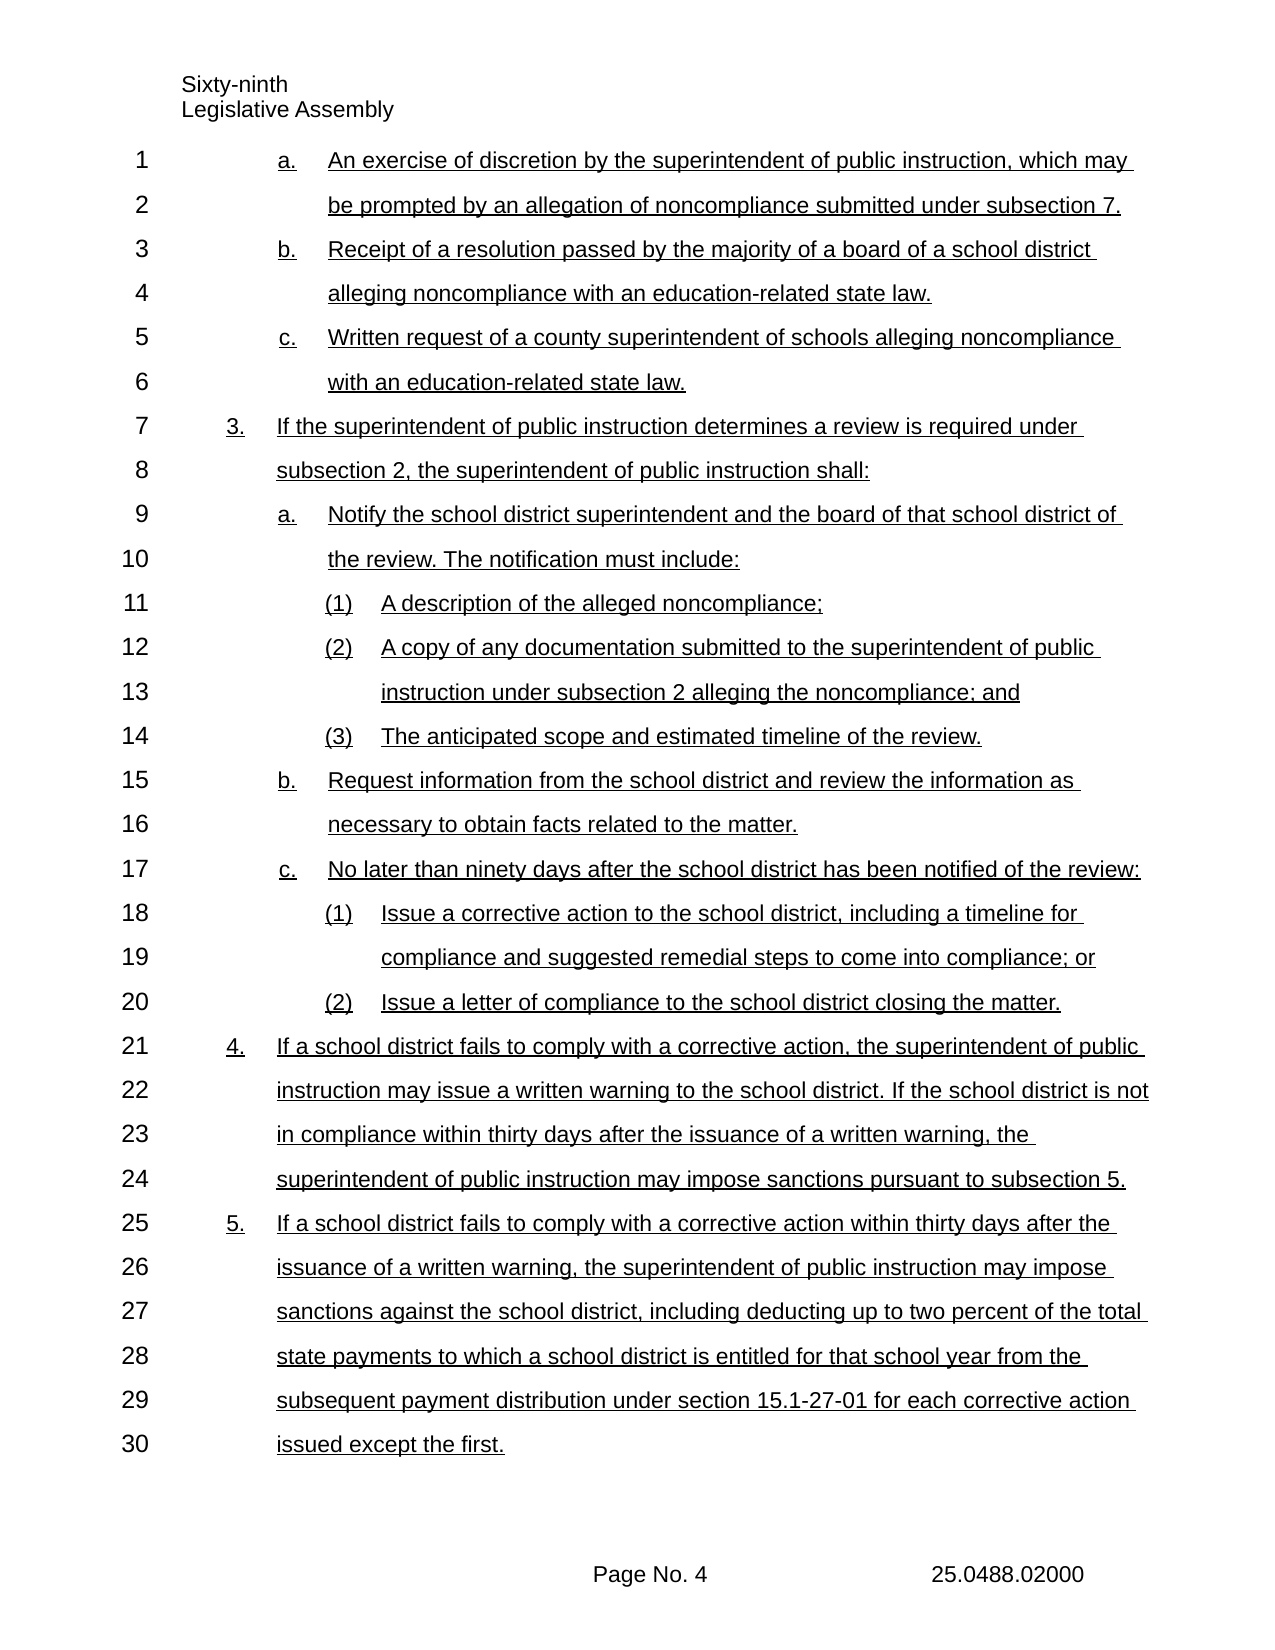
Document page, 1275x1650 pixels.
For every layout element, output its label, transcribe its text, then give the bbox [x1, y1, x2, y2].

text a. An exercise of discretion by the superintendent of public instruction, which may be prompted by an allegation of noncompliance submitted under subsection 7. [181, 133, 1154, 222]
text (2) A copy of any documentation submitted to the superintendent of public instruction under subsection 2 alleging the noncompliance; and [181, 620, 1154, 709]
text b. Receipt of a resolution passed by the majority of a board of a school district alleging noncompliance with an education-related state law. [181, 222, 1154, 310]
text c. Written request of a county superintendent of schools alleging noncompliance with an education-related state law. [181, 310, 1154, 399]
text 3. If the superintendent of public instruction determines a review is required under subsection 2, the superintendent of public instruction shall: [181, 399, 1154, 487]
text (1) Issue a corrective action to the school district, including a timeline for compliance and suggested remedial steps to come into compliance; or [181, 886, 1154, 974]
text b. Request information from the school district and review the information as necessary to obtain facts related to the matter. [181, 753, 1154, 842]
text (1) A description of the alleged noncompliance; [181, 576, 1154, 620]
text 5. If a school district fails to comply with a corrective action within thirty days after the issuance of a written warning, the superintendent of public instruction may impose sanctions against the school district, including deducting up to two percent of the total state payments to which a school district is entitled for that school year from the subsequent payment distribution under section 15.1‑27‑01 for each corrective action issued except the first. [181, 1196, 1154, 1461]
text 4. If a school district fails to comply with a corrective action, the superintendent of public instruction may issue a written warning to the school district. If the school district is not in compliance within thirty days after the issuance of a written warning, the superintendent of public instruction may impose sanctions pursuant to subsection 5. [181, 1019, 1154, 1196]
text a. Notify the school district superintendent and the board of that school district of the review. The notification must include: [181, 487, 1154, 576]
text c. No later than ninety days after the school district has been notified of the review: [181, 842, 1154, 886]
text (2) Issue a letter of compliance to the school district closing the matter. [181, 974, 1154, 1019]
text (3) The anticipated scope and estimated timeline of the review. [181, 709, 1154, 753]
